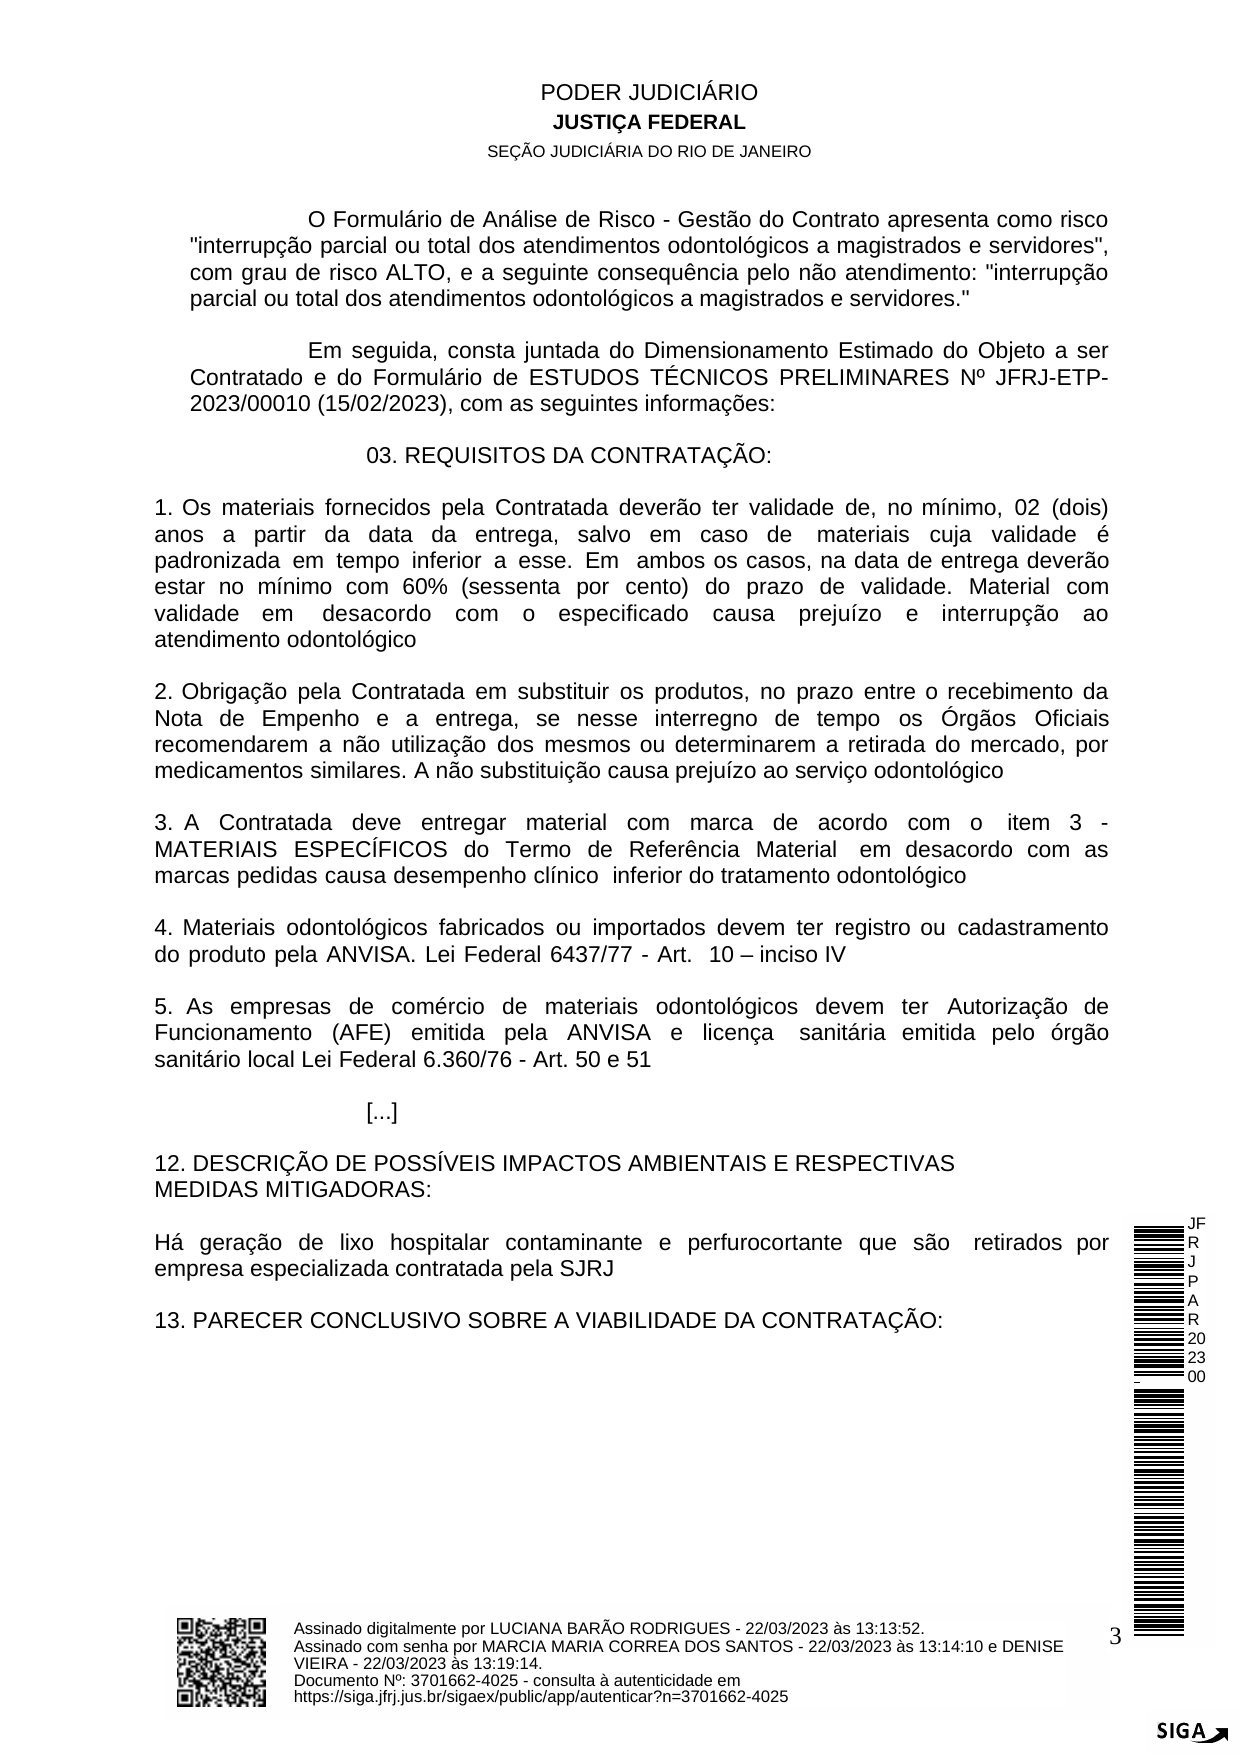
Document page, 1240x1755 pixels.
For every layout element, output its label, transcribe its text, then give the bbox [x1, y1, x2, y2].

list PARECER CONCLUSIVO SOBRE A VIABILIDADE DA CONTRATAÇÃO: [154, 1307, 966, 1333]
text Há geração de lixo hospitalar contaminante e perfurocortante que são retirados por empresa especializada contratada pela SJRJ [154, 1228, 1109, 1281]
text 03. REQUISITOS DA CONTRATAÇÃO: [366, 442, 1227, 468]
list Os materiais fornecidos pela Contratada deverão ter validade de, no mínimo, 02 (dois) anos a partir da data da entrega, salvo em caso de materiais cuja validade é padronizada em tempo inferior a esse. Em ambos os casos, na data de entrega deverão estar no mínimo com 60% (sessenta por cento) do prazo de validade. Material com validade em desacordo com o especificado causa prejuízo e interrupção ao atendimento odontológico [154, 494, 1109, 652]
text O Formulário de Análise de Risco - Gestão do Contrato apresenta como risco "interrupção parcial ou total dos atendimentos odontológicos a magistrados e servidores", com grau de risco ALTO, e a seguinte consequência pelo não atendimento: "interrupção parcial ou total dos atendimentos odontológicos a magistrados e servidores." [189, 206, 1109, 311]
text Em seguida, consta juntada do Dimensionamento Estimado do Objeto a ser Contratado e do Formulário de ESTUDOS TÉCNICOS PRELIMINARES Nº JFRJ-ETP- 2023/00010 (15/02/2023), com as seguintes informações: [189, 337, 1109, 416]
list Materiais odontológicos fabricados ou importados devem ter registro ou cadastramento do produto pela ANVISA. Lei Federal 6437/77 - Art. 10 – inciso IV [154, 914, 1109, 967]
list DESCRIÇÃO DE POSSÍVEIS IMPACTOS AMBIENTAIS E RESPECTIVAS MEDIDAS MITIGADORAS: [154, 1150, 999, 1203]
list Obrigação pela Contratada em substituir os produtos, no prazo entre o recebimento da Nota de Empenho e a entrega, se nesse interregno de tempo os Órgãos Oficiais recomendarem a não utilização dos mesmos ou determinarem a retirada do mercado, por medicamentos similares. A não substituição causa prejuízo ao serviço odontológico [154, 678, 1109, 783]
list JFRJPAR202300749A [1187, 1214, 1206, 1386]
text [...] [366, 1098, 1227, 1124]
list As empresas de comércio de materiais odontológicos devem ter Autorização de Funcionamento (AFE) emitida pela ANVISA e licença sanitária emitida pelo órgão sanitário local Lei Federal 6.360/76 - Art. 50 e 51 [154, 993, 1109, 1072]
list A Contratada deve entregar material com marca de acordo com o item 3 - MATERIAIS ESPECÍFICOS do Termo de Referência Material em desacordo com as marcas pedidas causa desempenho clínico inferior do tratamento odontológico [154, 809, 1109, 888]
